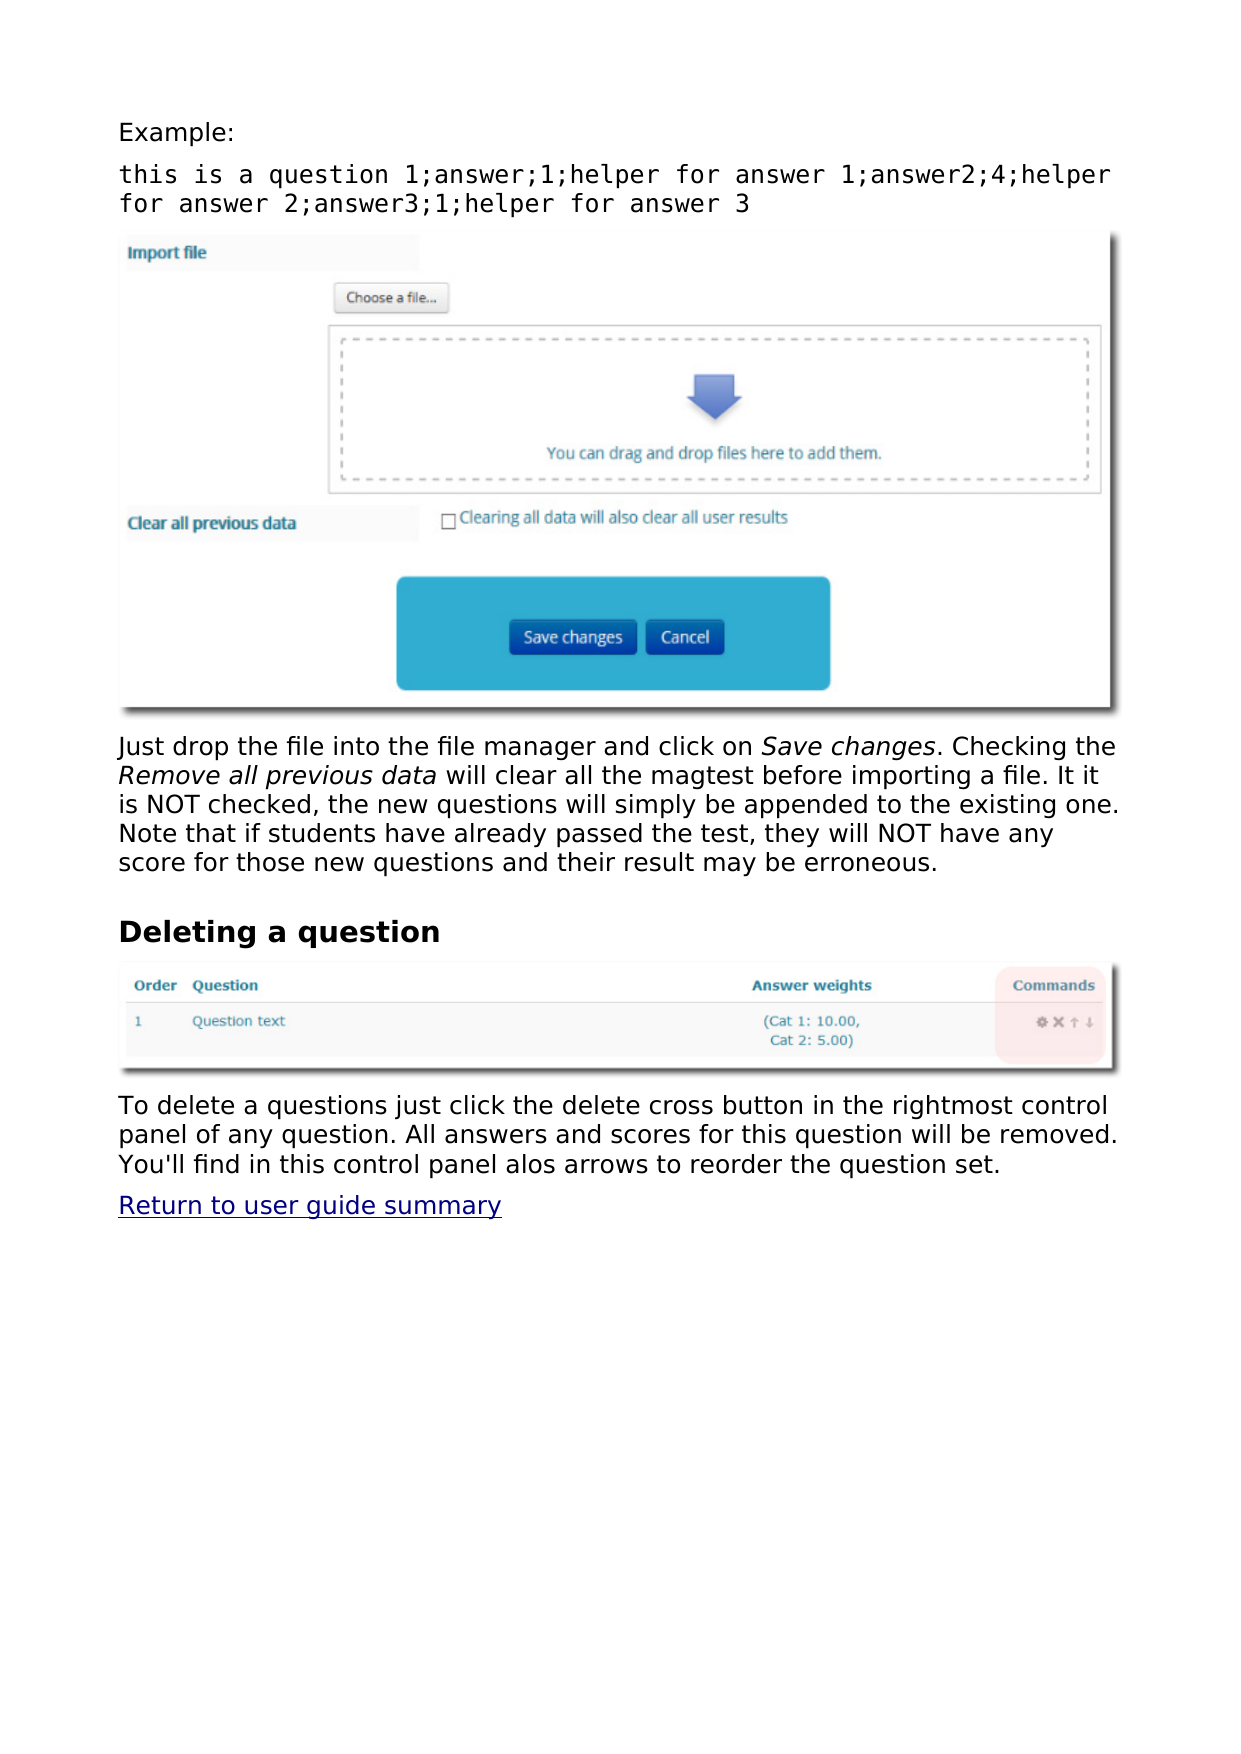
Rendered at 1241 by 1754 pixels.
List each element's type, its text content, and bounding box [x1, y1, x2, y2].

picture [118, 230, 1123, 720]
text Example: [118, 118, 1122, 147]
subtitle Deleting a question [118, 915, 1122, 949]
text this is a question 1;answer;1;helper for answer 1;answer2;4;helper for answer 2;answer3;1;helper for answer 3 [118, 160, 1122, 218]
text Just drop the file into the file manager and click on Save changes. Checking the Remove all previous data will clear all the magtest before importing a file. It it is NOT checked, the new questions will simply be appended to the existing one. Note that if students have already passed the test, they will NOT have any score for those new questions and their result may be erroneous. [118, 732, 1122, 877]
picture [118, 961, 1123, 1079]
text Return to user guide summary [118, 1191, 1122, 1221]
text To delete a questions just click the delete cross button in the rightmost control panel of any question. All answers and scores for this question will be removed. You'll find in this control panel alos arrows to reorder the question set. [118, 1091, 1122, 1179]
